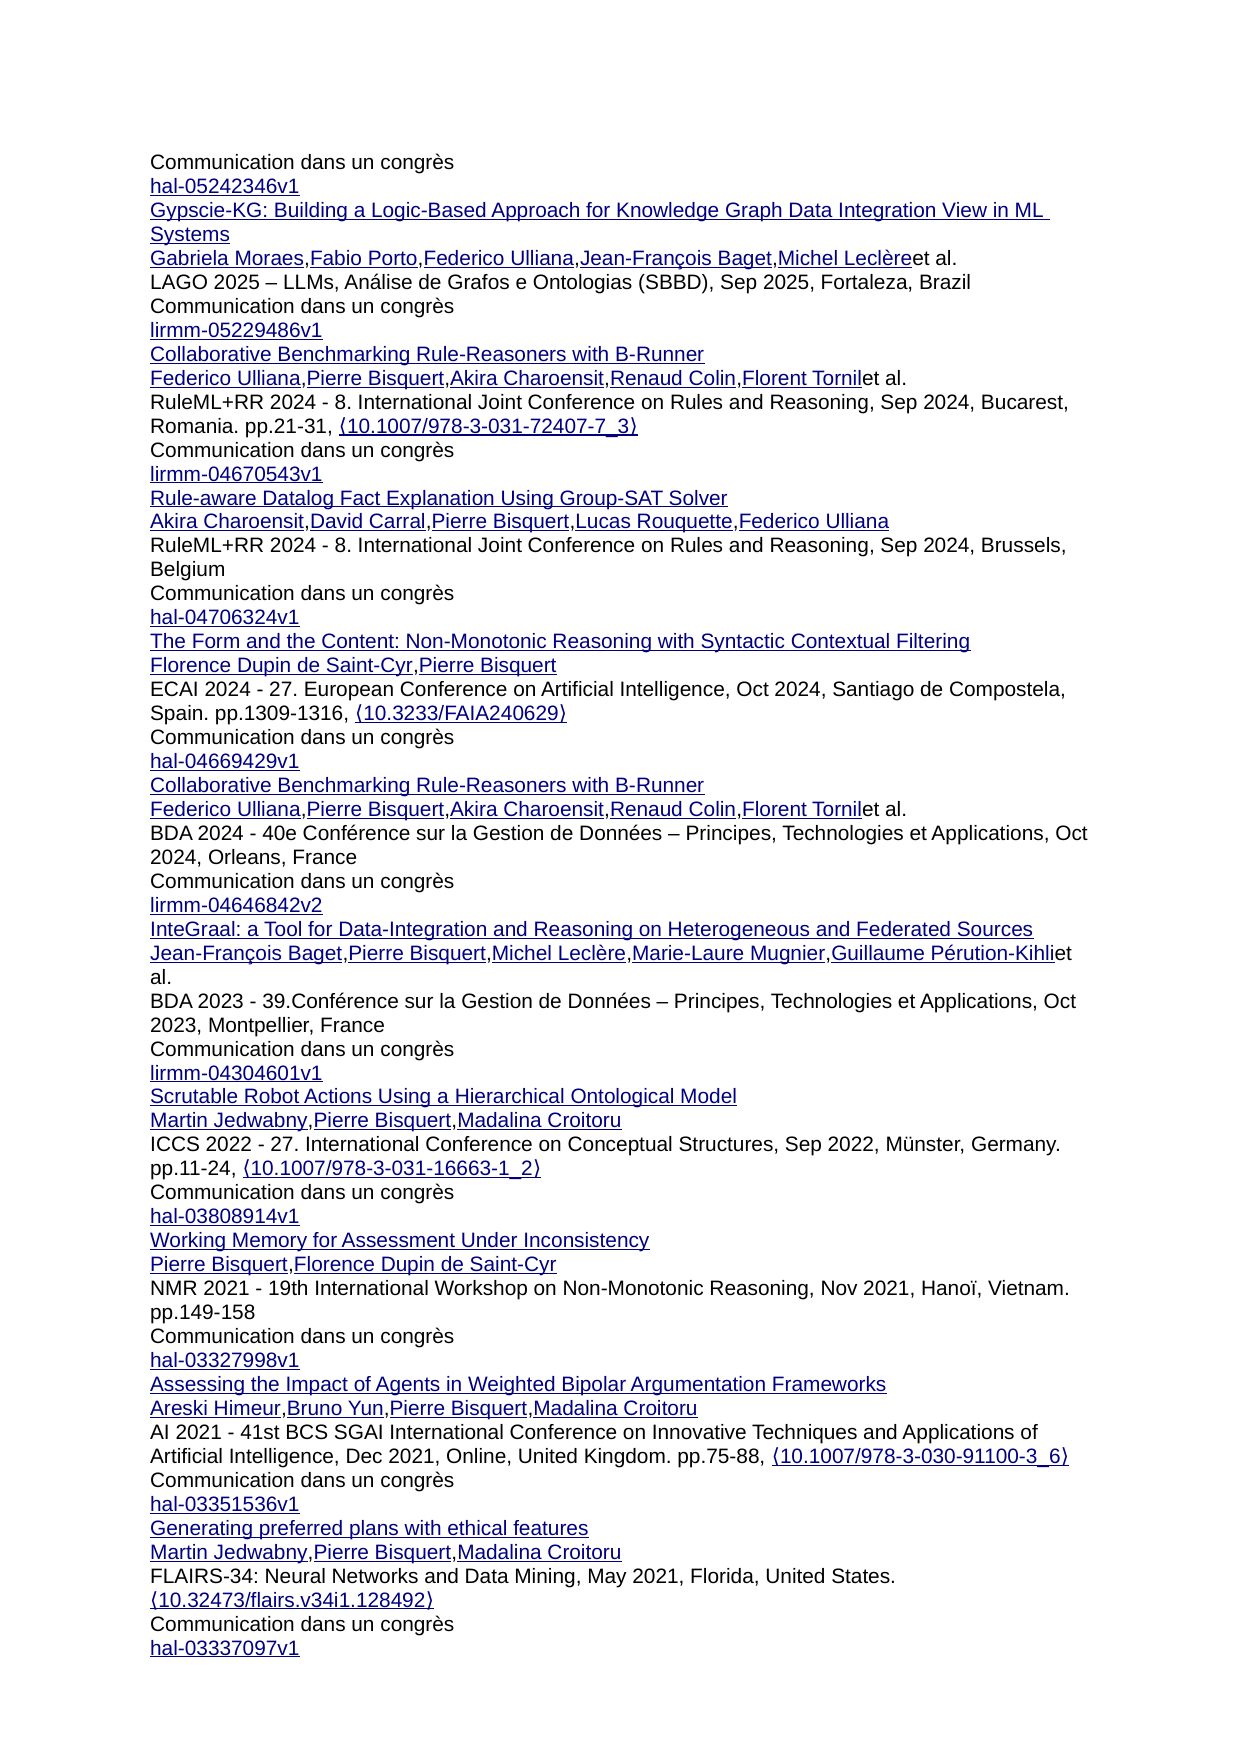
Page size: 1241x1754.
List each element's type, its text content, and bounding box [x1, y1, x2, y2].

table_cell InteGraal: a Tool for Data-Integration and Reasoning on Heterogeneous and Federated Sources Jean-François Baget,Pierre Bisquert,Michel Leclère,Marie-Laure Mugnier,Guillaume Pérution-Kihliet al. BDA 2023 - 39.Conférence sur la Gestion de Données – Principes, Technologies et Applications, Oct 2023, Montpellier, France Communication dans un congrès lirmm-04304601v1 [150, 917, 1090, 1084]
table_cell Rule-aware Datalog Fact Explanation Using Group-SAT Solver Akira Charoensit,David Carral,Pierre Bisquert,Lucas Rouquette,Federico Ulliana RuleML+RR 2024 - 8. International Joint Conference on Rules and Reasoning, Sep 2024, Brussels, Belgium Communication dans un congrès hal-04706324v1 [150, 485, 1090, 629]
table_cell Generating preferred plans with ethical features Martin Jedwabny,Pierre Bisquert,Madalina Croitoru FLAIRS-34: Neural Networks and Data Mining, May 2021, Florida, United States. ⟨10.32473/flairs.v34i1.128492⟩ Communication dans un congrès hal-03337097v1 [150, 1516, 1090, 1659]
table_cell Scrutable Robot Actions Using a Hierarchical Ontological Model Martin Jedwabny,Pierre Bisquert,Madalina Croitoru ICCS 2022 - 27. International Conference on Conceptual Structures, Sep 2022, Münster, Germany. pp.11-24, ⟨10.1007/978-3-031-16663-1_2⟩ Communication dans un congrès hal-03808914v1 [150, 1084, 1090, 1228]
table_cell Working Memory for Assessment Under Inconsistency Pierre Bisquert,Florence Dupin de Saint-Cyr NMR 2021 - 19th International Workshop on Non-Monotonic Reasoning, Nov 2021, Hanoï, Vietnam. pp.149-158 Communication dans un congrès hal-03327998v1 [150, 1228, 1090, 1372]
table_cell Assessing the Impact of Agents in Weighted Bipolar Argumentation Frameworks Areski Himeur,Bruno Yun,Pierre Bisquert,Madalina Croitoru AI 2021 - 41st BCS SGAI International Conference on Innovative Techniques and Applications of Artificial Intelligence, Dec 2021, Online, United Kingdom. pp.75-88, ⟨10.1007/978-3-030-91100-3_6⟩ Communication dans un congrès hal-03351536v1 [150, 1372, 1090, 1516]
table_cell Gypscie-KG: Building a Logic-Based Approach for Knowledge Graph Data Integration View in ML Systems Gabriela Moraes,Fabio Porto,Federico Ulliana,Jean-François Baget,Michel Leclèreet al. LAGO 2025 – LLMs, Análise de Grafos e Ontologias (SBBD), Sep 2025, Fortaleza, Brazil Communication dans un congrès lirmm-05229486v1 [150, 198, 1090, 342]
table_cell Collaborative Benchmarking Rule-Reasoners with B-Runner Federico Ulliana,Pierre Bisquert,Akira Charoensit,Renaud Colin,Florent Tornilet al. RuleML+RR 2024 - 8. International Joint Conference on Rules and Reasoning, Sep 2024, Bucarest, Romania. pp.21-31, ⟨10.1007/978-3-031-72407-7_3⟩ Communication dans un congrès lirmm-04670543v1 [150, 342, 1090, 485]
table_cell The Form and the Content: Non-Monotonic Reasoning with Syntactic Contextual Filtering Florence Dupin de Saint-Cyr,Pierre Bisquert ECAI 2024 - 27. European Conference on Artificial Intelligence, Oct 2024, Santiago de Compostela, Spain. pp.1309-1316, ⟨10.3233/FAIA240629⟩ Communication dans un congrès hal-04669429v1 [150, 629, 1090, 773]
table_cell Collaborative Benchmarking Rule-Reasoners with B-Runner Federico Ulliana,Pierre Bisquert,Akira Charoensit,Renaud Colin,Florent Tornilet al. BDA 2024 - 40e Conférence sur la Gestion de Données – Principes, Technologies et Applications, Oct 2024, Orleans, France Communication dans un congrès lirmm-04646842v2 [150, 773, 1090, 917]
table_header Communication dans un congrès hal-05242346v1 [150, 150, 1090, 198]
